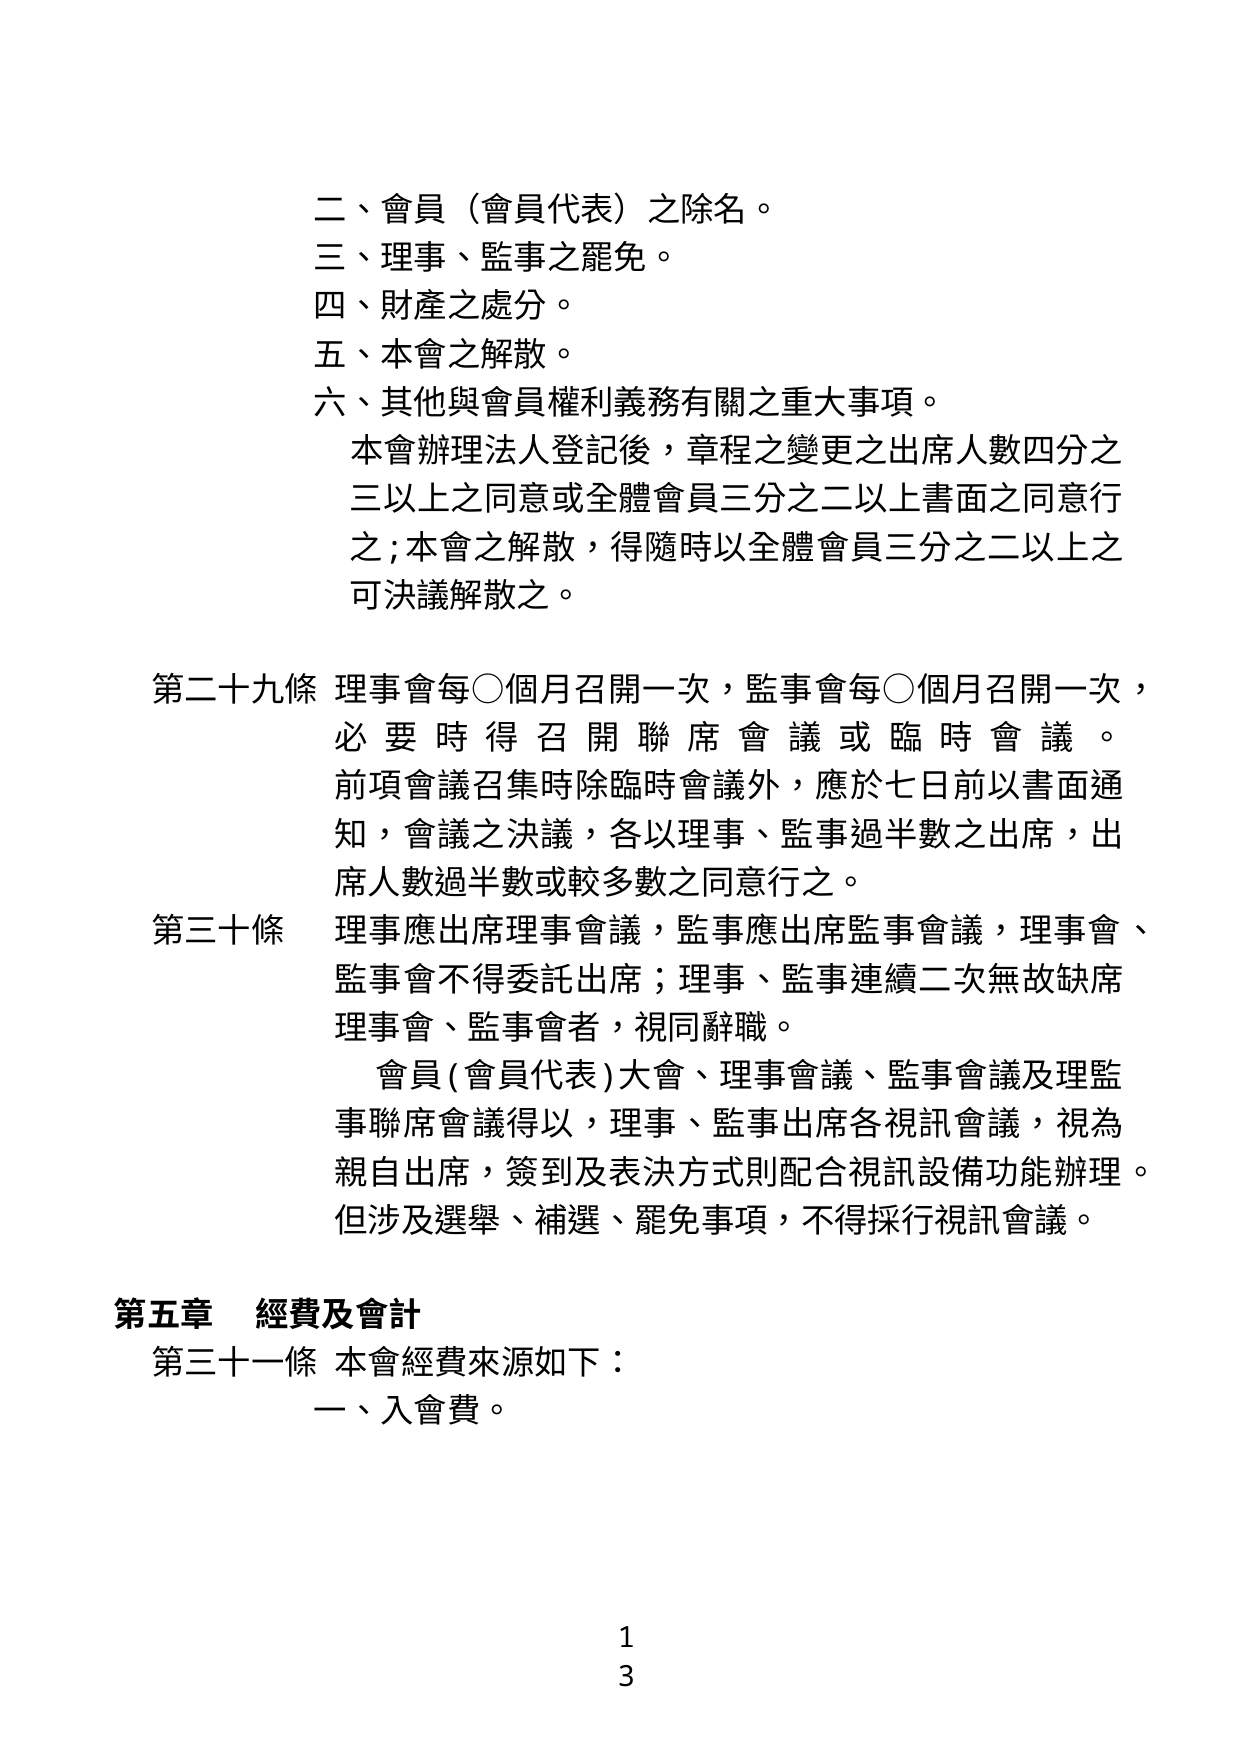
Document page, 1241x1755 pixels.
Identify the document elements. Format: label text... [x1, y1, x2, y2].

text 本會辦理法人登記後，章程之變更之出席人數四分之三以上之同意或全體會員三分之二以上書面之同意行之;本會之解散，得隨時以全體會員三分之二以上之可決議解散之。 [349, 424, 1124, 617]
text 六、其他與會員權利義務有關之重大事項。 [313, 376, 1124, 424]
text 第二十九條 理事會每○個月召開一次，監事會每○個月召開一次，必要時得召開聯席會議或臨時會議。 前項會議召集時除臨時會議外，應於七日前以書面通知，會議之決議，各以理事、監事過半數之出席，出席人數過半數或較多數之同意行之。 [151, 662, 1124, 904]
text 三、理事、監事之罷免。 [313, 231, 1124, 279]
text 第五章 經費及會計 [113, 1287, 1124, 1336]
text 二、會員（會員代表）之除名。 [313, 183, 1124, 231]
text 四、財產之處分。 [313, 279, 1124, 327]
text 第三十一條 本會經費來源如下： [151, 1336, 1124, 1384]
text 五、本會之解散。 [313, 327, 1124, 376]
text 會員(會員代表)大會、理事會議、監事會議及理監事聯席會議得以，理事、監事出席各視訊會議，視為親自出席，簽到及表決方式則配合視訊設備功能辦理。但涉及選舉、補選、罷免事項，不得採行視訊會議。 [151, 1049, 1124, 1242]
text 第三十條 理事應出席理事會議，監事應出席監事會議，理事會、監事會不得委託出席；理事、監事連續二次無故缺席理事會、監事會者，視同辭職。 [151, 904, 1124, 1049]
text 一、入會費。 [313, 1384, 1124, 1432]
